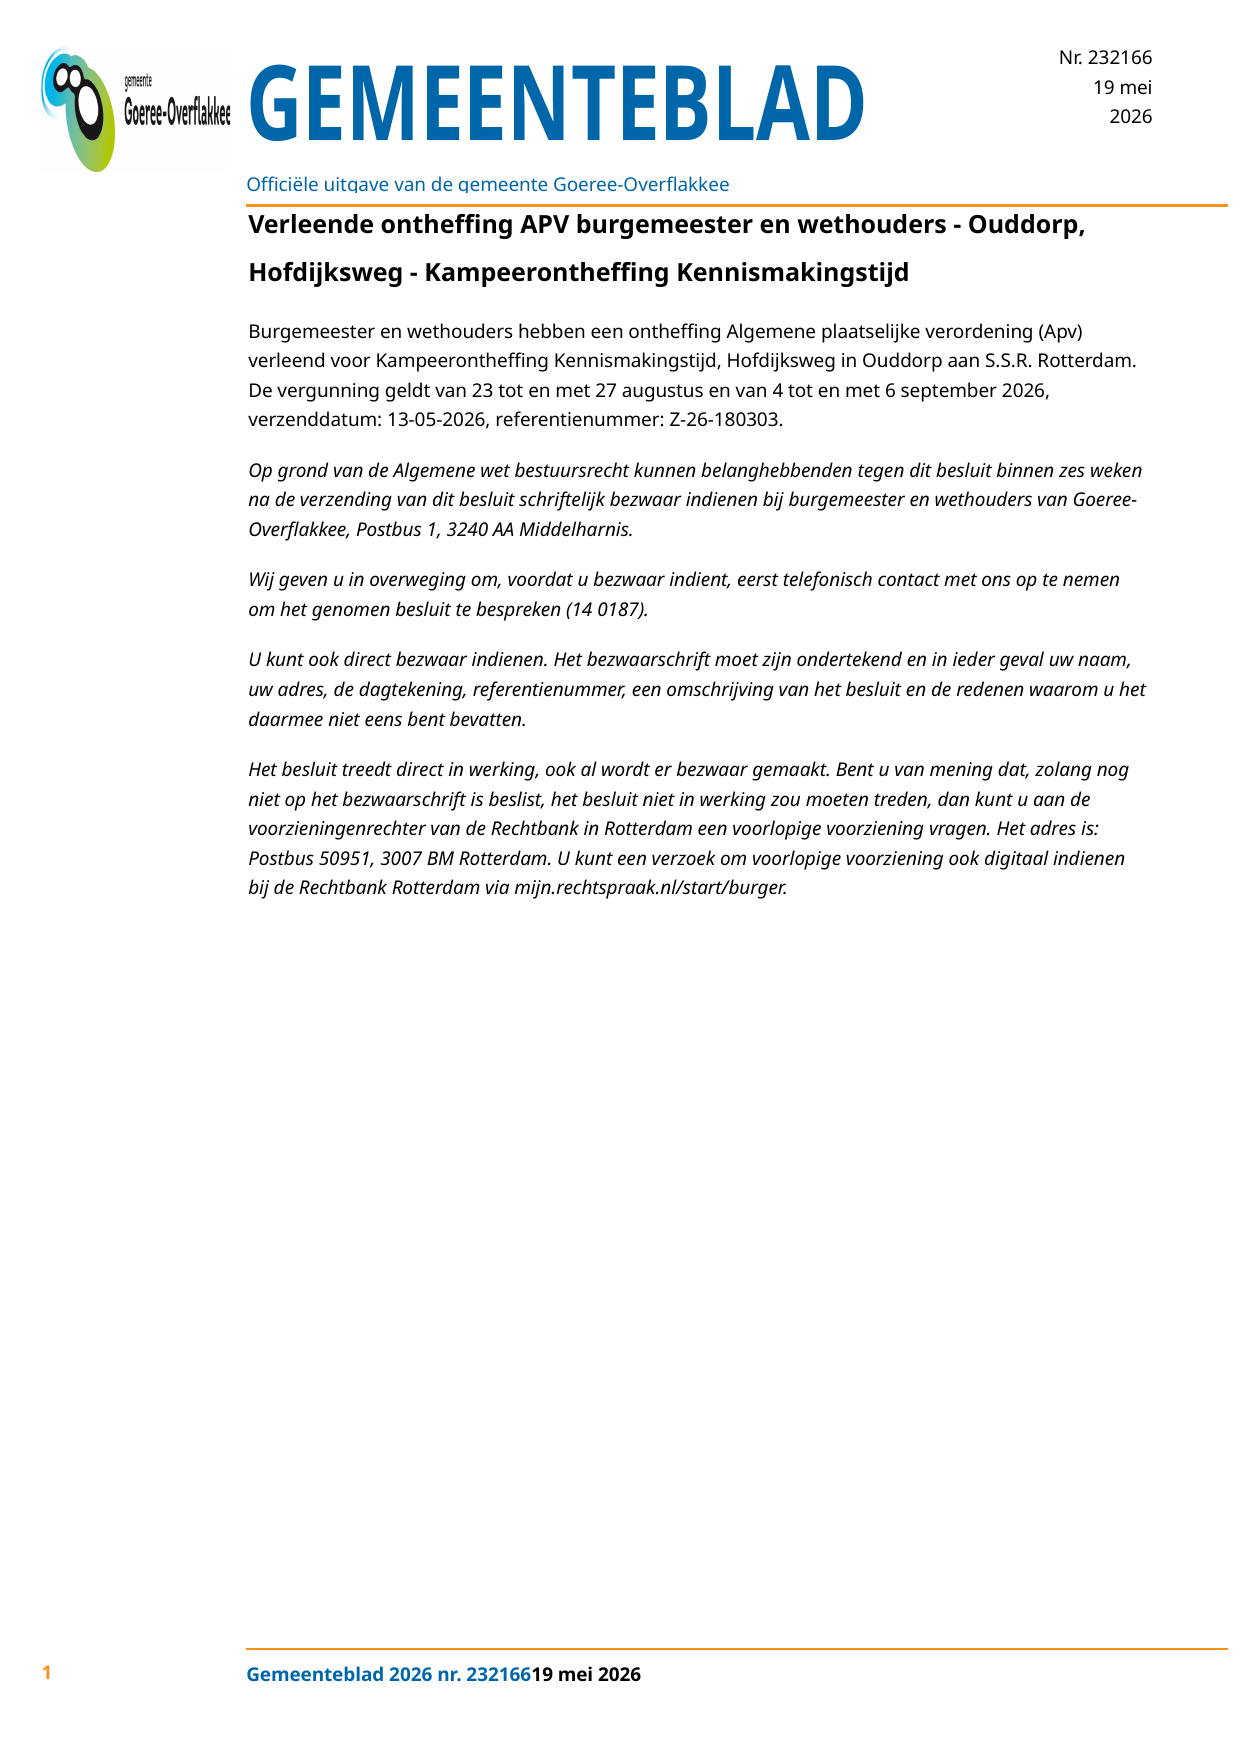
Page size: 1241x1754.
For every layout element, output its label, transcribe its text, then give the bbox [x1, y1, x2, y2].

text Verleende ontheffing APV burgemeester en wethouders - Ouddorp, Hofdijksweg - Kampeerontheffing Kennismakingstijd [248, 207, 1152, 288]
text Wij geven u in overweging om, voordat u bezwaar indient, eerst telefonisch contact met ons op te nemen om het genomen besluit te bespreken (14 0187). [248, 567, 1152, 622]
text U kunt ook direct bezwaar indienen. Het bezwaarschrift moet zijn ondertekend en in ieder geval uw naam, uw adres, de dagtekening, referentienummer, een omschrijving van het besluit en de redenen waarom u het daarmee niet eens bent bevatten. [248, 647, 1152, 732]
text Op grond van de Algemene wet bestuursrecht kunnen belanghebbenden tegen dit besluit binnen zes weken na de verzending van dit besluit schriftelijk bezwaar indienen bij burgemeester en wethouders van Goeree-Overflakkee, Postbus 1, 3240 AA Middelharnis. [248, 457, 1152, 542]
text Het besluit treedt direct in werking, ook al wordt er bezwaar gemaakt. Bent u van mening dat, zolang nog niet op het bezwaarschrift is beslist, het besluit niet in werking zou moeten treden, dan kunt u aan de voorzieningenrechter van de Rechtbank in Rotterdam een voorlopige voorziening vragen. Het adres is: Postbus 50951, 3007 BM Rotterdam. U kunt een verzoek om voorlopige voorziening ook digitaal indienen bij de Rechtbank Rotterdam via mijn.rechtspraak.nl/start/burger. [248, 756, 1152, 900]
text Burgemeester en wethouders hebben een ontheffing Algemene plaatselijke verordening (Apv) verleend voor Kampeerontheffing Kennismakingstijd, Hofdijksweg in Ouddorp aan S.S.R. Rotterdam. De vergunning geldt van 23 tot en met 27 augustus en van 4 tot en met 6 september 2026, verzenddatum: 13-05-2026, referentienummer: Z-26-180303. [248, 318, 1152, 432]
picture [41, 47, 231, 172]
